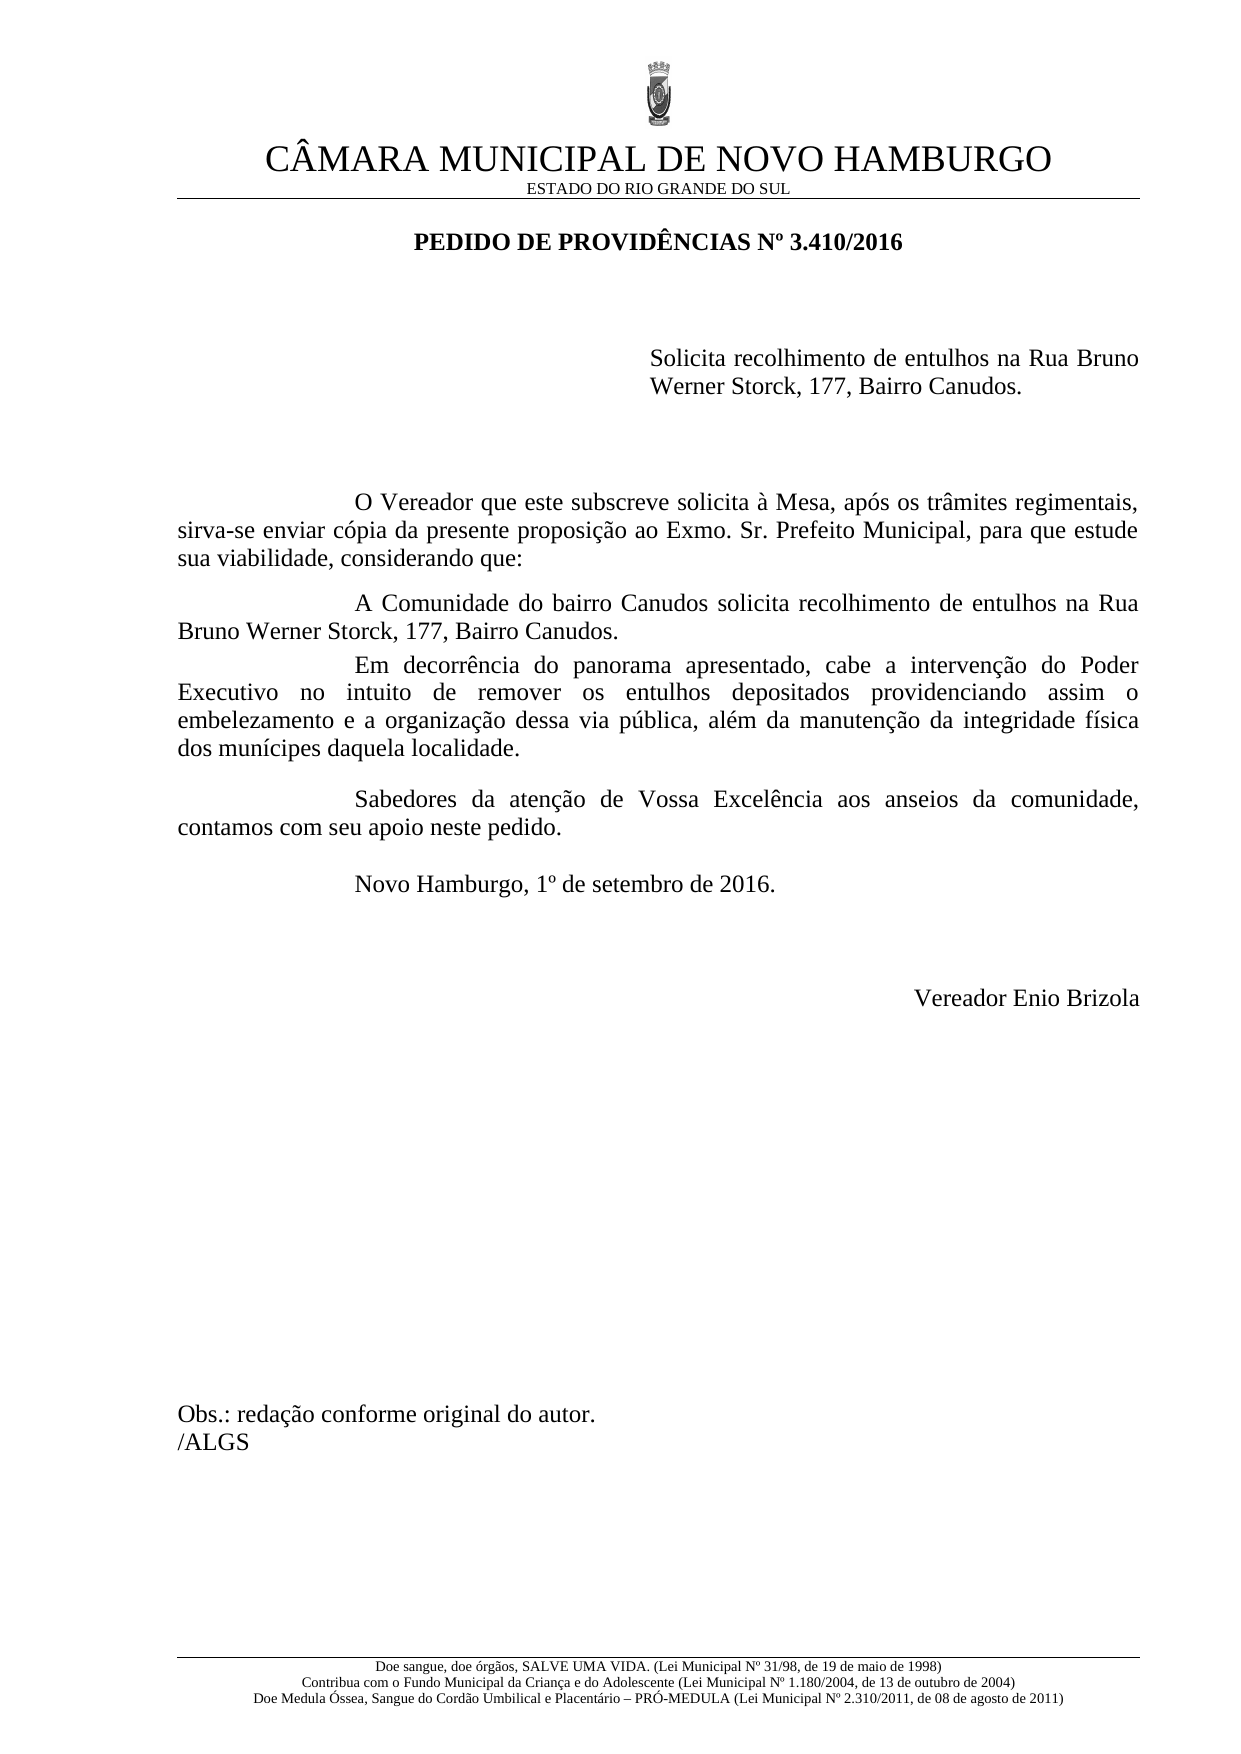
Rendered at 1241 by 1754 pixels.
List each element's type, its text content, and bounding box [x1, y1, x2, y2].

text Novo Hamburgo, 1º de setembro de 2016. [177, 870, 1140, 898]
text A Comunidade do bairro Canudos solicita recolhimento de entulhos na Rua Bruno Werner Storck, 177, Bairro Canudos. [177, 589, 1140, 645]
text O Vereador que este subscreve solicita à Mesa, após os trâmites regimentais, sirva-se enviar cópia da presente proposição ao Exmo. Sr. Prefeito Municipal, para que estude sua viabilidade, considerando que: [177, 488, 1140, 572]
text Vereador Enio Brizola [177, 984, 1140, 1012]
text Solicita recolhimento de entulhos na Rua Bruno Werner Storck, 177, Bairro Canudos. [649, 344, 1140, 400]
text Em decorrência do panorama apresentado, cabe a intervenção do Poder Executivo no intuito de remover os entulhos depositados providenciando assim o embelezamento e a organização dessa via pública, além da manutenção da integridade física dos munícipes daquela localidade. [177, 651, 1140, 762]
text /ALGS [177, 1428, 1140, 1456]
text PEDIDO DE PROVIDÊNCIAS Nº 3.410/2016 [177, 228, 1140, 256]
text Sabedores da atenção de Vossa Excelência aos anseios da comunidade, contamos com seu apoio neste pedido. [177, 785, 1140, 841]
text Obs.: redação conforme original do autor. [177, 1400, 1140, 1428]
